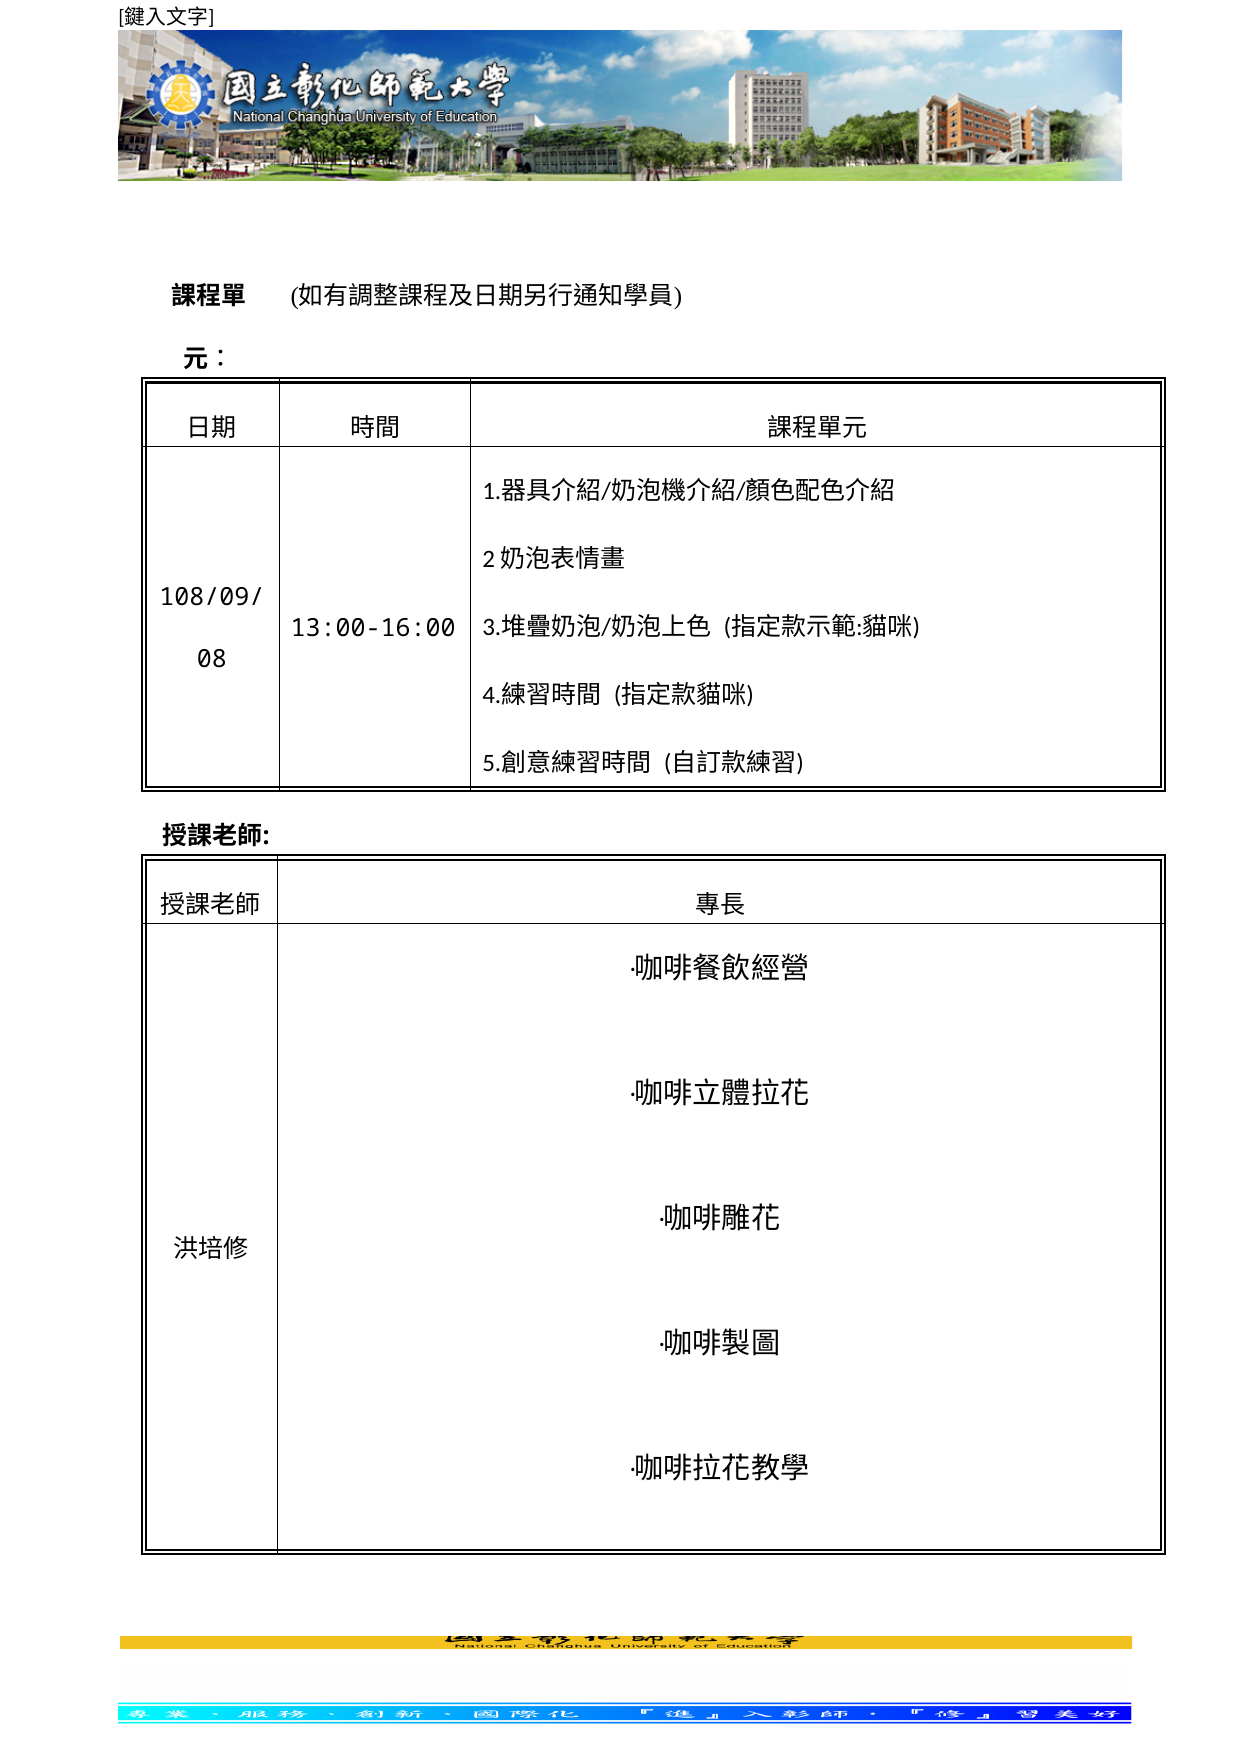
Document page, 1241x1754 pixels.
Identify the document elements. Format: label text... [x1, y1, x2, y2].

table_header 課程單元： [138, 252, 279, 377]
table_header 時間 [280, 384, 470, 446]
table_cell ·咖啡餐飲經營 ·咖啡立體拉花 ·咖啡雕花 ·咖啡製圖 ·咖啡拉花教學 [278, 924, 1160, 1549]
table_cell 1.器具介紹/奶泡機介紹/顏色配色介紹 2奶泡表情畫 3.堆疊奶泡/奶泡上色 (指定款示範:貓咪) 4.練習時間 (指定款貓咪) 5.創意練習時間 (自訂款練習) [471, 447, 1160, 786]
table_cell 洪培修 [147, 924, 277, 1549]
table_cell 13:00-16:00 [280, 447, 470, 786]
text 授課老師: [162, 792, 1122, 854]
table_cell 108/09/08 [147, 447, 279, 786]
table_header (如有調整課程及日期另行通知學員) [279, 252, 1102, 377]
table_header 授課老師 [144, 856, 277, 923]
table_header 日期 [147, 384, 279, 446]
table_header 專長 [278, 856, 1163, 923]
table_header 課程單元 [471, 384, 1160, 446]
